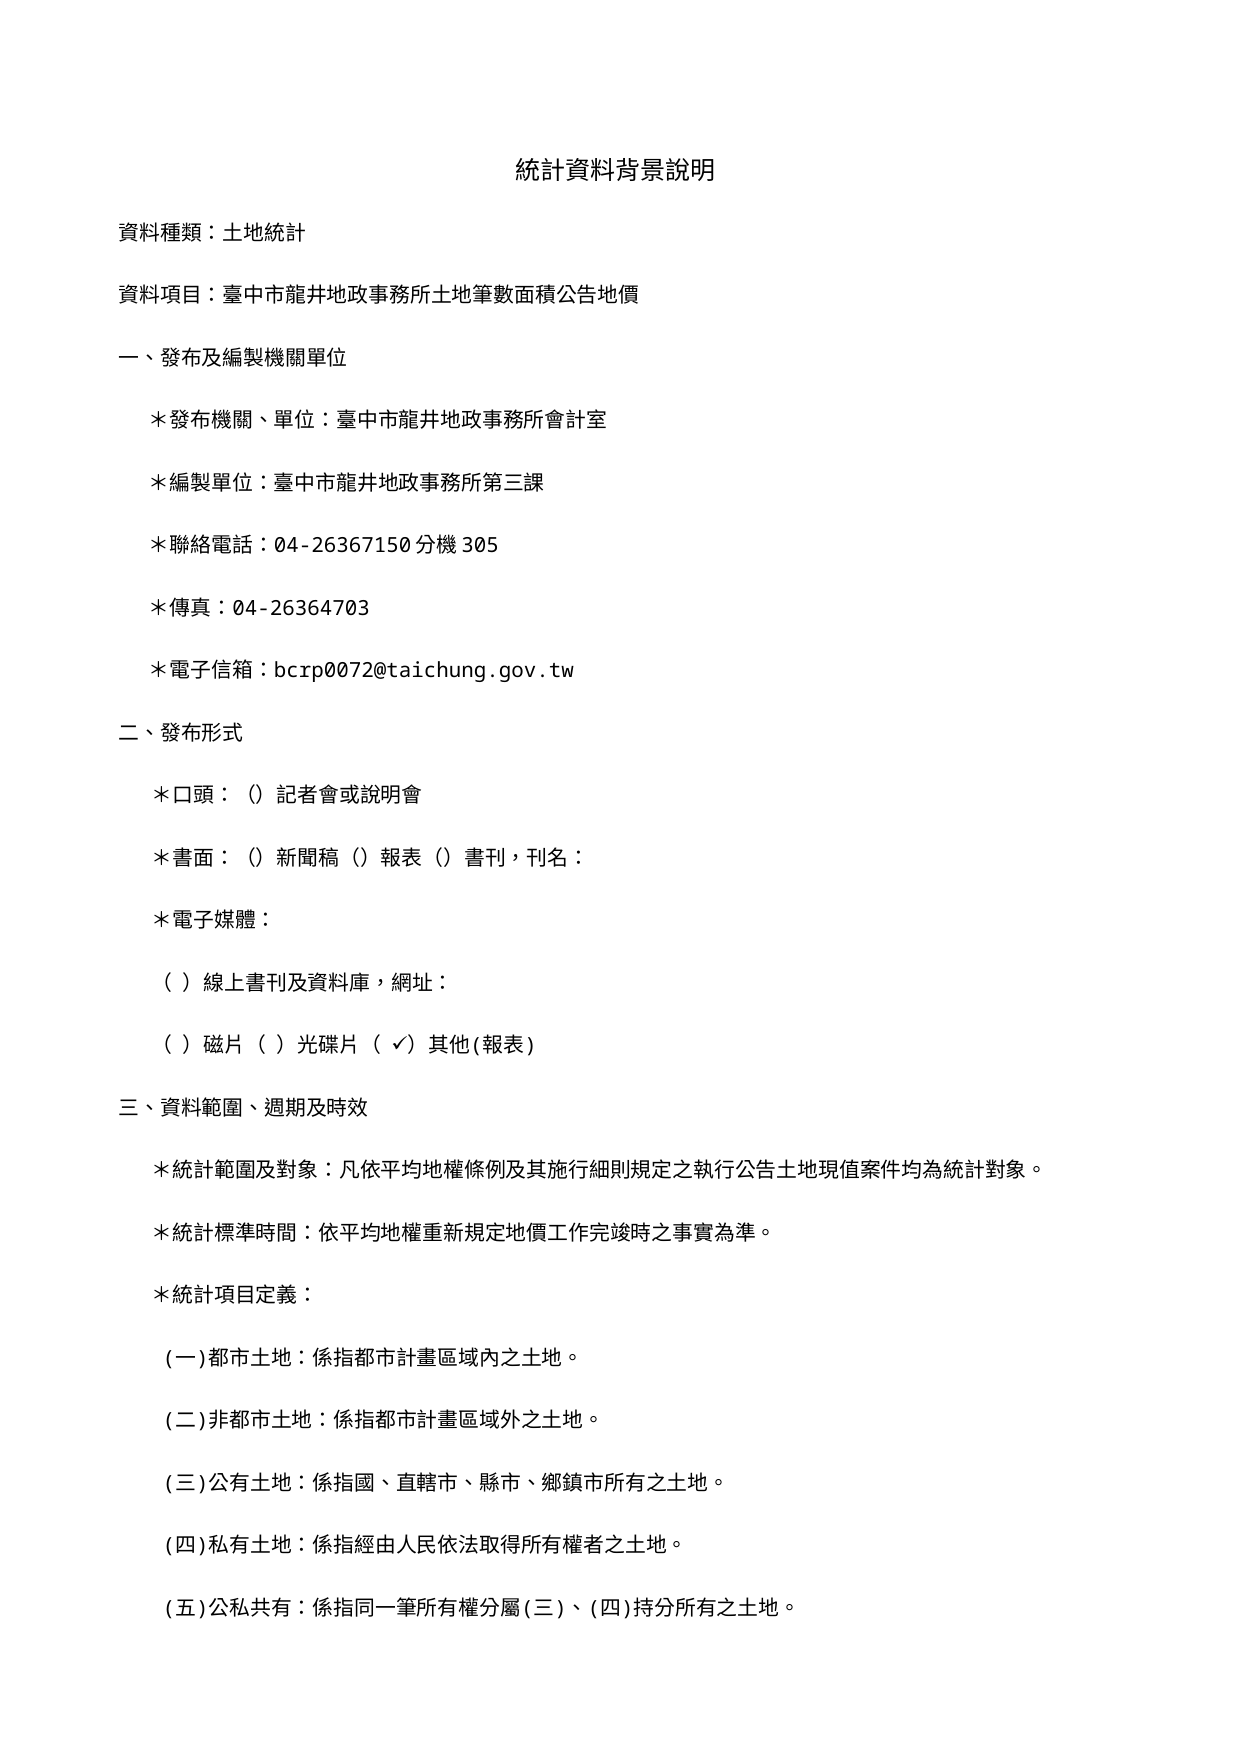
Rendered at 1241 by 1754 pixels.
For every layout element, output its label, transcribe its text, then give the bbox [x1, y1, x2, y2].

table_cell 一、發布及編製機關單位 [107, 315, 1122, 377]
table_cell (一)都市土地：係指都市計畫區域內之土地。 (二)非都市土地：係指都市計畫區域外之土地。 (三)公有土地：係指國、直轄市、縣市、鄉鎮市所有之土地。 (四)私有土地：係指經由人民依法取得所有權者之土地。 (五)公私共有：係指同一筆所有權分屬(三)、(四)持分所有之土地。 [151, 1315, 1122, 1627]
table_cell 三、資料範圍、週期及時效 [107, 1065, 1122, 1127]
table_cell ＊口頭：（）記者會或說明會 ＊書面：（）新聞稿（）報表（）書刊，刊名： ＊電子媒體： （ ）線上書刊及資料庫，網址： （ ）磁片（ ）光碟片（ ）其他(報表) [151, 752, 1122, 1064]
table_cell ＊統計範圍及對象：凡依平均地權條例及其施行細則規定之執行公告土地現值案件均為統計對象。 ＊統計標準時間：依平均地權重新規定地價工作完竣時之事實為準。 ＊統計項目定義： [151, 1127, 1122, 1314]
table_cell 資料種類：土地統計 [107, 190, 1122, 252]
table_cell [107, 752, 151, 1064]
table_cell 二、發布形式 [107, 690, 1122, 752]
table_cell 資料項目：臺中市龍井地政事務所土地筆數面積公告地價 [107, 252, 1122, 314]
table_cell [107, 1127, 151, 1314]
table_cell [107, 1315, 151, 1627]
table_header 統計資料背景說明 [107, 127, 1122, 189]
table_cell ＊發布機關、單位：臺中市龍井地政事務所會計室 ＊編製單位：臺中市龍井地政事務所第三課 ＊聯絡電話：04-26367150分機305 ＊傳真：04-26364703 ＊電子信箱：bcrp0072@taichung.gov.tw [107, 377, 1122, 689]
